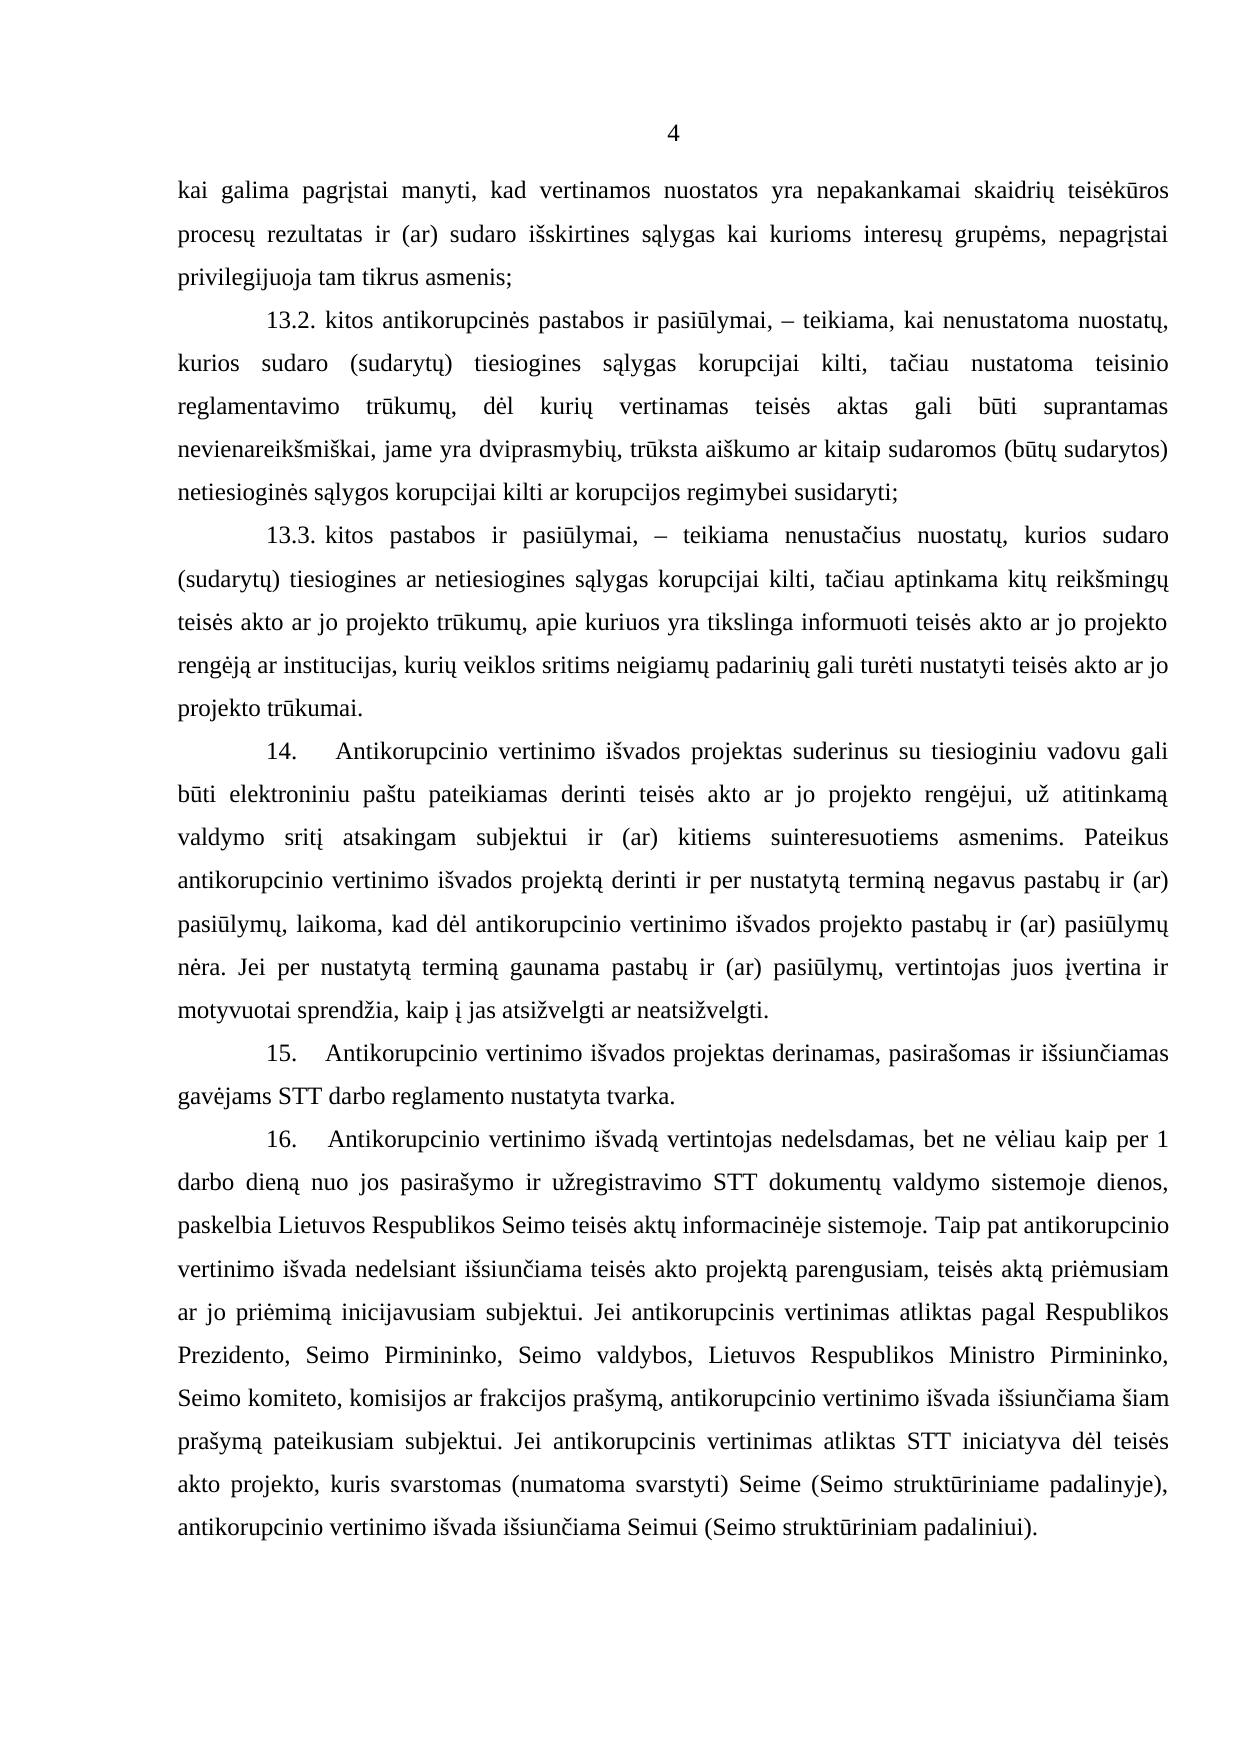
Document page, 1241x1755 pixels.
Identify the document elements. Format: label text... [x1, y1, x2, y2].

text 13.3. kitos pastabos ir pasiūlymai, – teikiama nenustačius nuostatų, kurios sudaro (sudarytų) tiesiogines ar netiesiogines sąlygas korupcijai kilti, tačiau aptinkama kitų reikšmingų teisės akto ar jo projekto trūkumų, apie kuriuos yra tikslinga informuoti teisės akto ar jo projekto rengėją ar institucijas, kurių veiklos sritims neigiamų padarinių gali turėti nustatyti teisės akto ar jo projekto trūkumai. [177, 521, 1169, 722]
text 15. Antikorupcinio vertinimo išvados projektas derinamas, pasirašomas ir išsiunčiamas gavėjams STT darbo reglamento nustatyta tvarka. [177, 1038, 1169, 1110]
text 14. Antikorupcinio vertinimo išvados projektas suderinus su tiesioginiu vadovu gali būti elektroniniu paštu pateikiamas derinti teisės akto ar jo projekto rengėjui, už atitinkamą valdymo sritį atsakingam subjektui ir (ar) kitiems suinteresuotiems asmenims. Pateikus antikorupcinio vertinimo išvados projektą derinti ir per nustatytą terminą negavus pastabų ir (ar) pasiūlymų, laikoma, kad dėl antikorupcinio vertinimo išvados projekto pastabų ir (ar) pasiūlymų nėra. Jei per nustatytą terminą gaunama pastabų ir (ar) pasiūlymų, vertintojas juos įvertina ir motyvuotai sprendžia, kaip į jas atsižvelgti ar neatsižvelgti. [177, 736, 1169, 1024]
text 13.2. kitos antikorupcinės pastabos ir pasiūlymai, – teikiama, kai nenustatoma nuostatų, kurios sudaro (sudarytų) tiesiogines sąlygas korupcijai kilti, tačiau nustatoma teisinio reglamentavimo trūkumų, dėl kurių vertinamas teisės aktas gali būti suprantamas nevienareikšmiškai, jame yra dviprasmybių, trūksta aiškumo ar kitaip sudaromos (būtų sudarytos) netiesioginės sąlygos korupcijai kilti ar korupcijos regimybei susidaryti; [177, 305, 1169, 506]
text 16. Antikorupcinio vertinimo išvadą vertintojas nedelsdamas, bet ne vėliau kaip per 1 darbo dieną nuo jos pasirašymo ir užregistravimo STT dokumentų valdymo sistemoje dienos, paskelbia Lietuvos Respublikos Seimo teisės aktų informacinėje sistemoje. Taip pat antikorupcinio vertinimo išvada nedelsiant išsiunčiama teisės akto projektą parengusiam, teisės aktą priėmusiam ar jo priėmimą inicijavusiam subjektui. Jei antikorupcinis vertinimas atliktas pagal Respublikos Prezidento, Seimo Pirmininko, Seimo valdybos, Lietuvos Respublikos Ministro Pirmininko, Seimo komiteto, komisijos ar frakcijos prašymą, antikorupcinio vertinimo išvada išsiunčiama šiam prašymą pateikusiam subjektui. Jei antikorupcinis vertinimas atliktas STT iniciatyva dėl teisės akto projekto, kuris svarstomas (numatoma svarstyti) Seime (Seimo struktūriniame padalinyje), antikorupcinio vertinimo išvada išsiunčiama Seimui (Seimo struktūriniam padaliniui). [177, 1124, 1169, 1541]
text kai galima pagrįstai manyti, kad vertinamos nuostatos yra nepakankamai skaidrių teisėkūros procesų rezultatas ir (ar) sudaro išskirtines sąlygas kai kurioms interesų grupėms, nepagrįstai privilegijuoja tam tikrus asmenis; [177, 176, 1169, 291]
